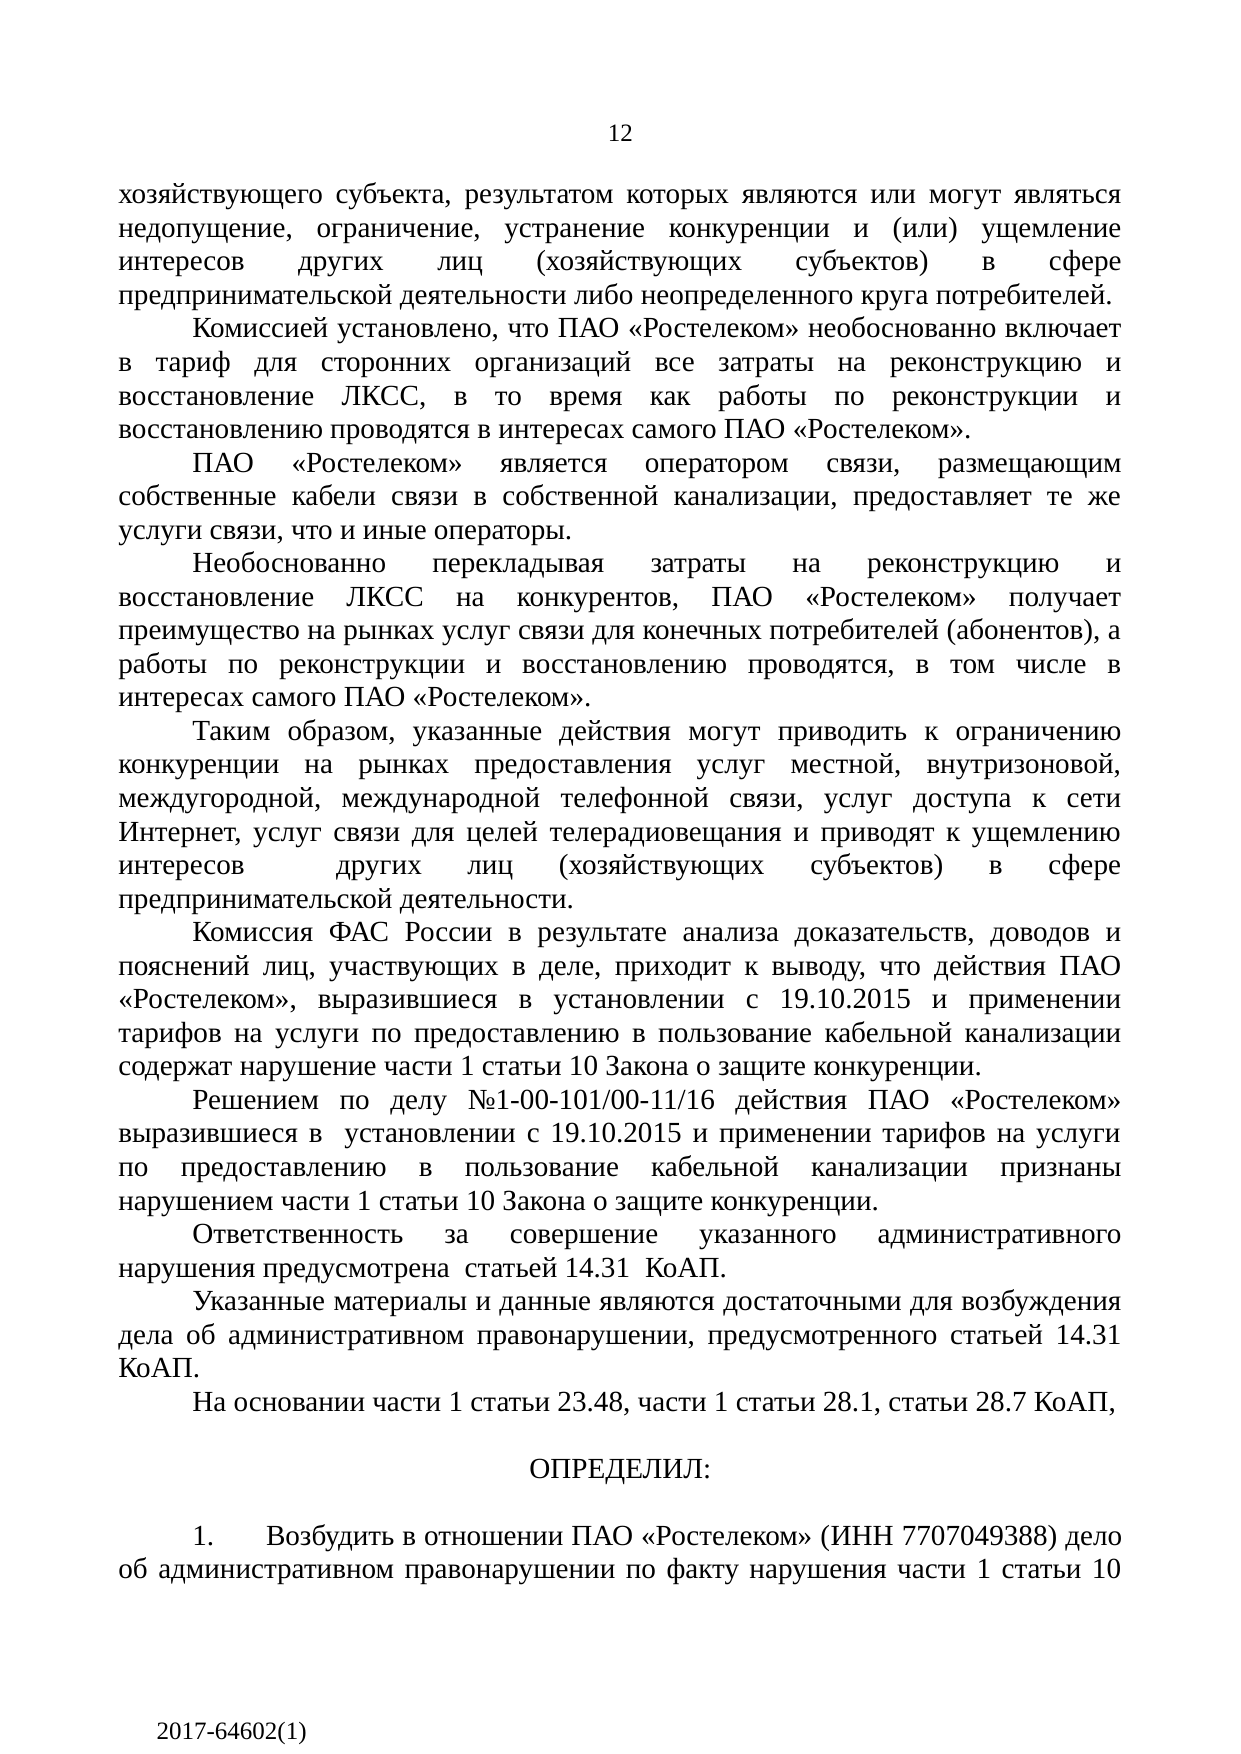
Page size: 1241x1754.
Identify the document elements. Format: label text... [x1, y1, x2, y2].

text Таким образом, указанные действия могут приводить к ограничению конкуренции на рынках предоставления услуг местной, внутризоновой, междугородной, международной телефонной связи, услуг доступа к сети Интернет, услуг связи для целей телерадиовещания и приводят к ущемлению интересов других лиц (хозяйствующих субъектов) в сфере предпринимательской деятельности. [118, 713, 1122, 914]
text Комиссия ФАС России в результате анализа доказательств, доводов и пояснений лиц, участвующих в деле, приходит к выводу, что действия ПАО «Ростелеком», выразившиеся в установлении с 19.10.2015 и применении тарифов на услуги по предоставлению в пользование кабельной канализации содержат нарушение части 1 статьи 10 Закона о защите конкуренции. [118, 914, 1122, 1082]
text ПАО «Ростелеком» является оператором связи, размещающим собственные кабели связи в собственной канализации, предоставляет те же услуги связи, что и иные операторы. [118, 445, 1122, 545]
text Комиссией установлено, что ПАО «Ростелеком» необоснованно включает в тариф для сторонних организаций все затраты на реконструкцию и восстановление ЛКСС, в то время как работы по реконструкции и восстановлению проводятся в интересах самого ПАО «Ростелеком». [118, 311, 1122, 445]
text Указанные материалы и данные являются достаточными для возбуждения дела об административном правонарушении, предусмотренного статьей 14.31 КоАП. [118, 1283, 1122, 1384]
text На основании части 1 статьи 23.48, части 1 статьи 28.1, статьи 28.7 КоАП, [118, 1384, 1122, 1417]
text ОПРЕДЕЛИЛ: [118, 1451, 1122, 1484]
text Решением по делу №1-00-101/00-11/16 действия ПАО «Ростелеком» выразившиеся в установлении с 19.10.2015 и применении тарифов на услуги по предоставлению в пользование кабельной канализации признаны нарушением части 1 статьи 10 Закона о защите конкуренции. [118, 1082, 1122, 1216]
text Необоснованно перекладывая затраты на реконструкцию и восстановление ЛКСС на конкурентов, ПАО «Ростелеком» получает преимущество на рынках услуг связи для конечных потребителей (абонентов), а работы по реконструкции и восстановлению проводятся, в том числе в интересах самого ПАО «Ростелеком». [118, 545, 1122, 713]
text хозяйствующего субъекта, результатом которых являются или могут являться недопущение, ограничение, устранение конкуренции и (или) ущемление интересов других лиц (хозяйствующих субъектов) в сфере предпринимательской деятельности либо неопределенного круга потребителей. [118, 176, 1122, 311]
text Ответственность за совершение указанного административного нарушения предусмотрена статьей 14.31 КоАП. [118, 1216, 1122, 1283]
text 1. Возбудить в отношении ПАО «Ростелеком» (ИНН 7707049388) дело об административном правонарушении по факту нарушения части 1 статьи 10 [118, 1518, 1122, 1585]
